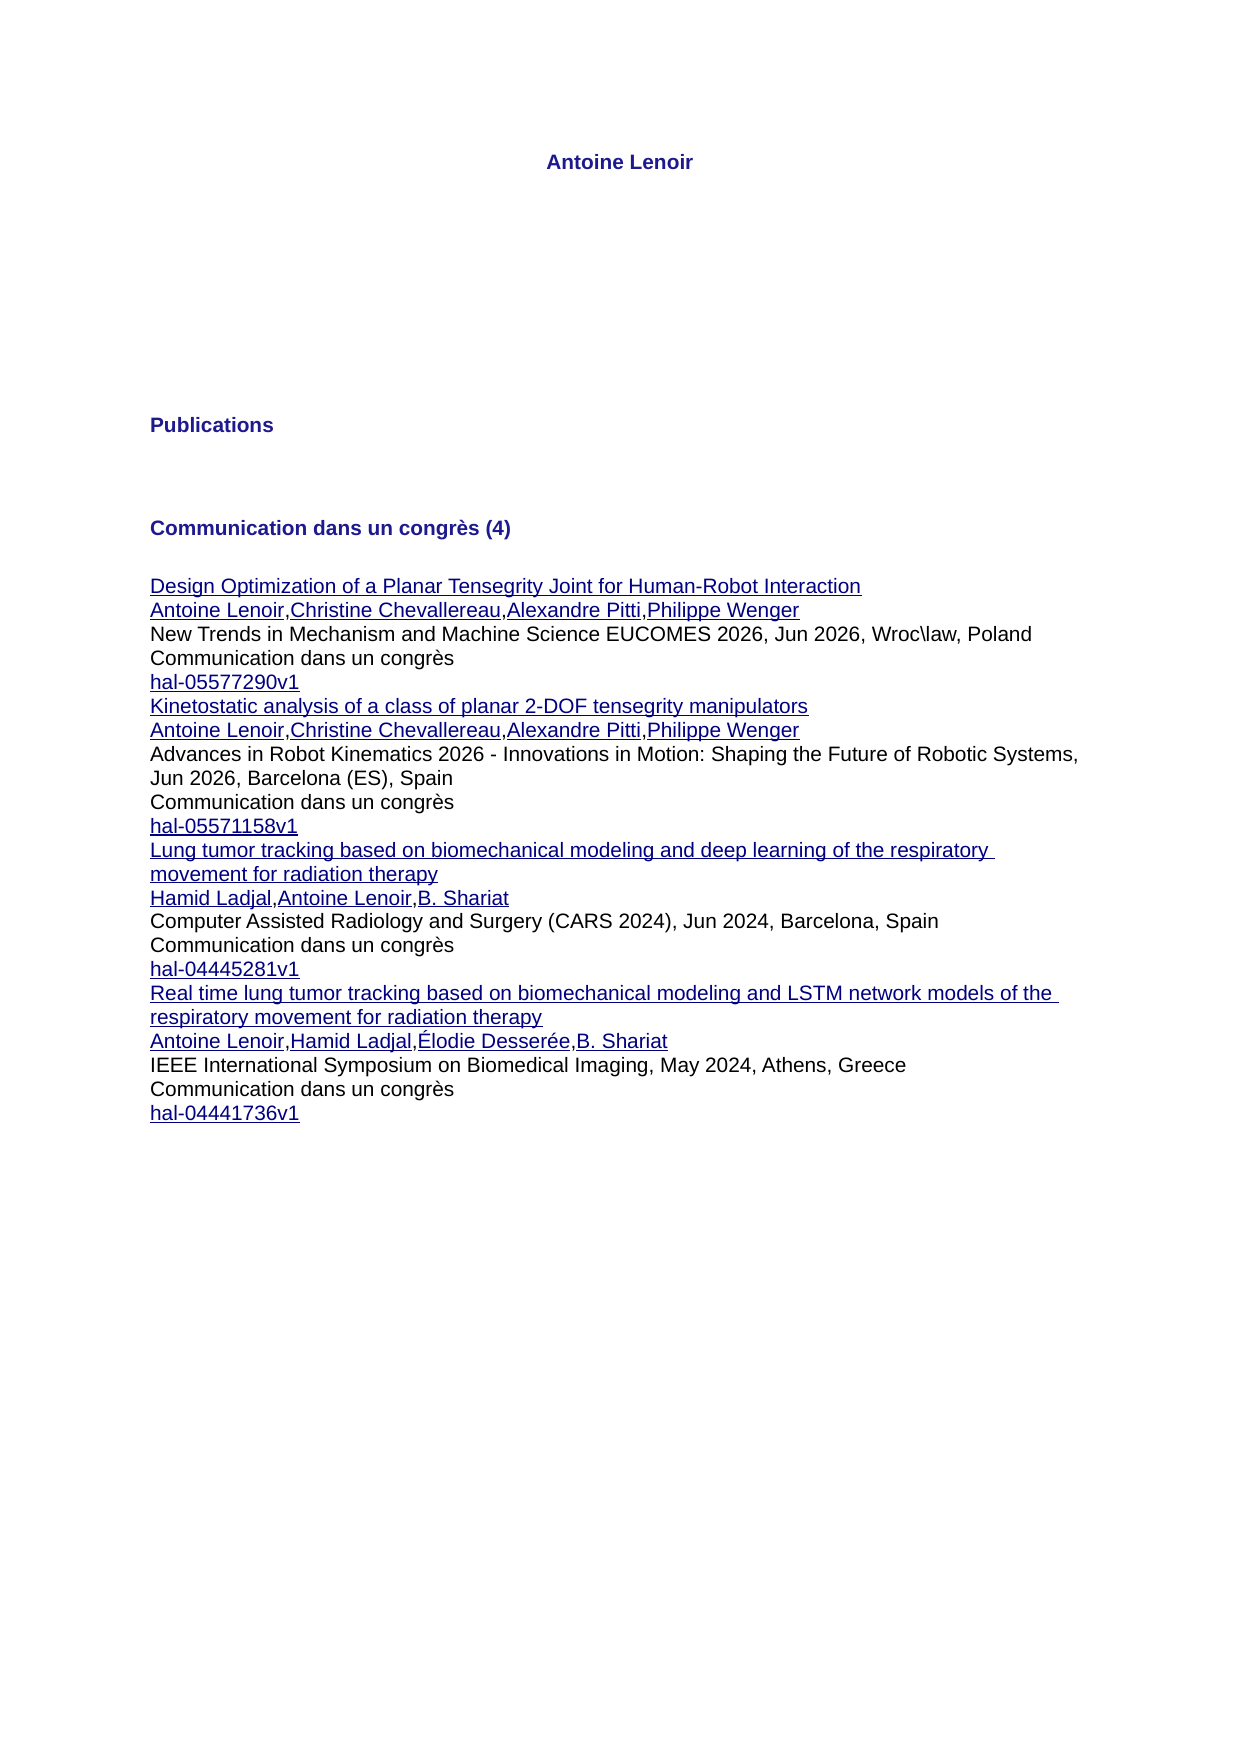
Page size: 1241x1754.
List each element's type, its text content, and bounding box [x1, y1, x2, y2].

subtitle Antoine Lenoir [150, 150, 1090, 174]
table_header Design Optimization of a Planar Tensegrity Joint for Human-Robot Interaction Antoine Lenoir,Christine Chevallereau,Alexandre Pitti,Philippe Wenger New Trends in Mechanism and Machine Science EUCOMES 2026, Jun 2026, Wroc\law, Poland Communication dans un congrès hal-05577290v1 [150, 574, 1090, 694]
table_cell Real time lung tumor tracking based on biomechanical modeling and LSTM network models of the respiratory movement for radiation therapy Antoine Lenoir,Hamid Ladjal,Élodie Desserée,B. Shariat IEEE International Symposium on Biomedical Imaging, May 2024, Athens, Greece Communication dans un congrès hal-04441736v1 [150, 981, 1090, 1125]
table_cell Lung tumor tracking based on biomechanical modeling and deep learning of the respiratory movement for radiation therapy Hamid Ladjal,Antoine Lenoir,B. Shariat Computer Assisted Radiology and Surgery (CARS 2024), Jun 2024, Barcelona, Spain Communication dans un congrès hal-04445281v1 [150, 838, 1090, 981]
subtitle Communication dans un congrès (4) [150, 516, 1090, 539]
subtitle Publications [150, 412, 1090, 436]
table_cell Kinetostatic analysis of a class of planar 2-DOF tensegrity manipulators Antoine Lenoir,Christine Chevallereau,Alexandre Pitti,Philippe Wenger Advances in Robot Kinematics 2026 - Innovations in Motion: Shaping the Future of Robotic Systems, Jun 2026, Barcelona (ES), Spain Communication dans un congrès hal-05571158v1 [150, 694, 1090, 837]
